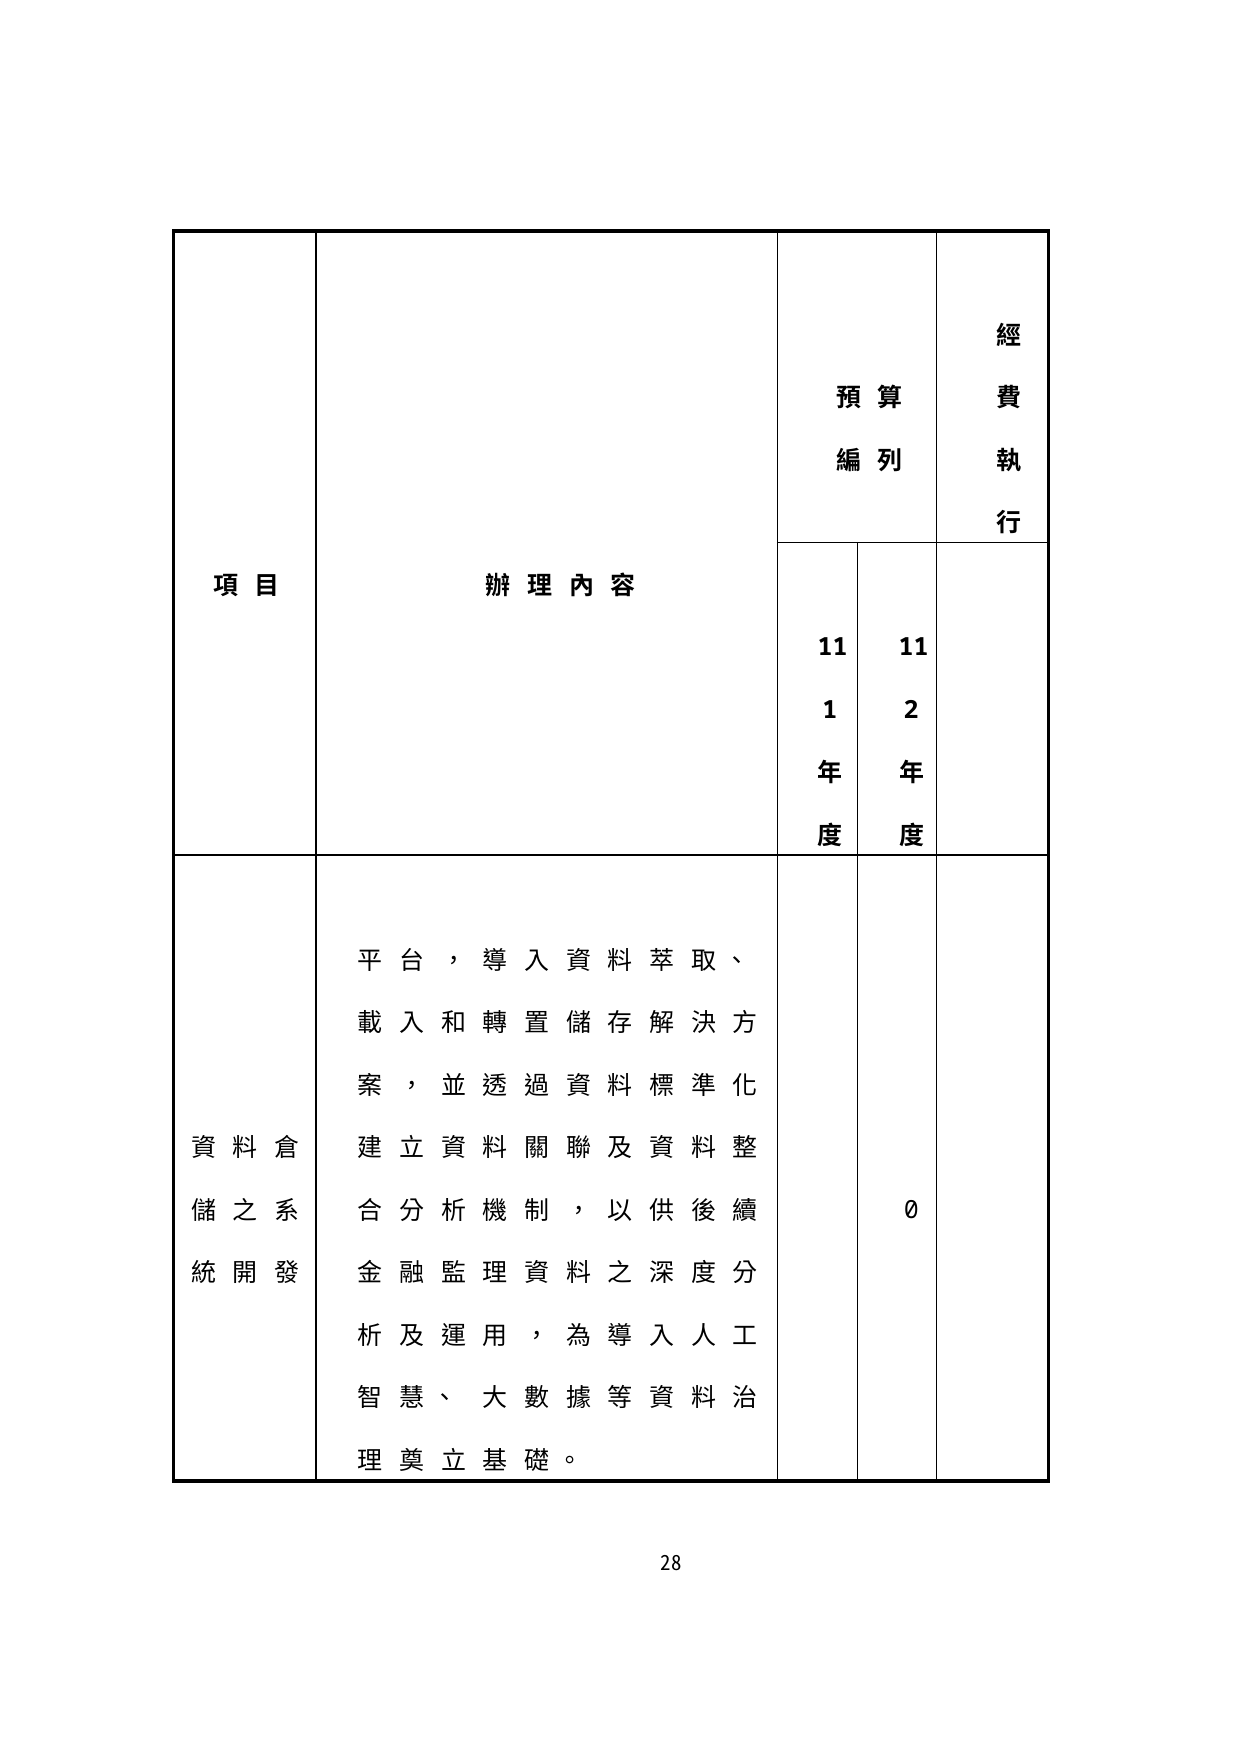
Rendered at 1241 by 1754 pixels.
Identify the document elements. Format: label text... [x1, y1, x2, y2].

table_header 經費 執行 [937, 233, 1047, 542]
table_cell 111 年度 [778, 543, 857, 854]
table_header 預算編列 [778, 233, 936, 542]
table_cell 0 [858, 856, 936, 1479]
table_header 項目 [175, 233, 315, 854]
table_cell 112 年度 [858, 543, 936, 854]
table_cell - [778, 856, 857, 1479]
table_cell [937, 543, 1047, 854]
table_cell 平台，導入資料萃取、載入和轉置儲存解決方案，並透過資料標準化建立資料關聯及資料整合分析機制，以供後續金融監理資料之深度分析及運用，為導入人工智慧、大數據等資料治理奠立基礎。 [317, 856, 777, 1479]
table_cell 資料倉儲之系統開發 [175, 856, 315, 1479]
table_cell - [937, 856, 1047, 1479]
table_header 辦理內容 [317, 233, 777, 854]
